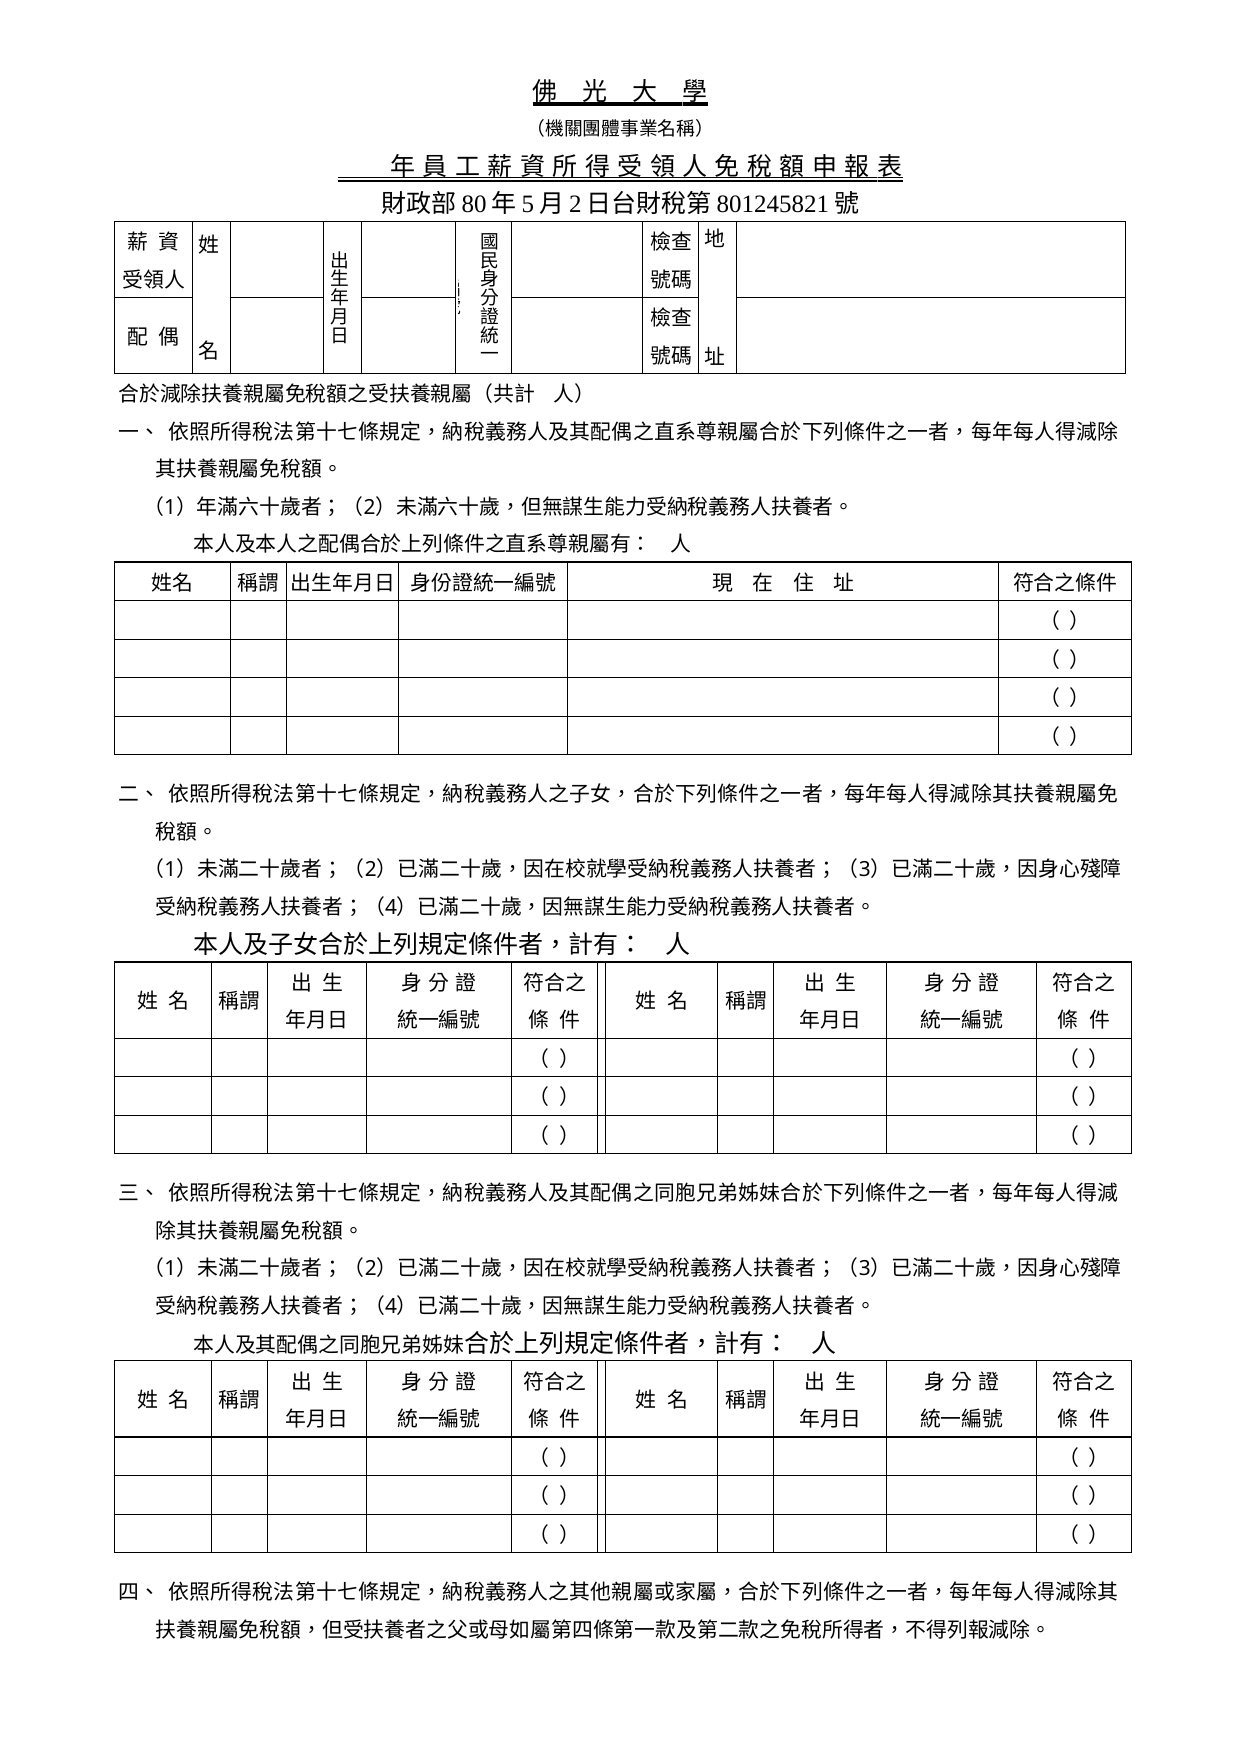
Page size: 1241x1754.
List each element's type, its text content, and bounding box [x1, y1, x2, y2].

table_header 薪資 受領人 [115, 222, 192, 297]
list 依照所得稅法第十七條規定，納稅義務人及其配偶之同胞兄弟姊妹合於下列條件之一者，每年每人得減除其扶養親屬免稅額。 [118, 1173, 1122, 1248]
table_cell [887, 1116, 1036, 1153]
table_cell [231, 640, 286, 677]
table_cell [287, 601, 398, 638]
list 依照所得稅法第十七條規定，納稅義務人及其配偶之直系尊親屬合於下列條件之一者，每年每人得減除其扶養親屬免稅額。 [118, 411, 1122, 486]
table_cell [231, 717, 286, 754]
list 依照所得稅法第十七條規定，納稅義務人之子女，合於下列條件之一者，每年每人得減除其扶養親屬免稅額。 [118, 774, 1122, 849]
table_cell [399, 678, 567, 716]
table_cell [268, 1515, 366, 1552]
table_cell [367, 1476, 511, 1513]
table_header 稱謂 [212, 963, 267, 1037]
table_cell （ ） [1037, 1077, 1131, 1114]
table_cell [115, 1438, 211, 1475]
table_header 姓名 [193, 222, 230, 373]
table_cell [606, 1039, 717, 1076]
table_cell [598, 1077, 605, 1114]
table_header [598, 963, 605, 1037]
text 本人及本人之配偶合於上列條件之直系尊親屬有： 人 [193, 524, 1122, 561]
text （1）年滿六十歲者；（2）未滿六十歲，但無謀生能力受納稅義務人扶養者。 [143, 486, 1122, 524]
table_cell 配偶 [115, 298, 192, 373]
table_cell （ ） [1037, 1116, 1131, 1153]
table_cell [399, 601, 567, 638]
table_header 姓名 [606, 1361, 717, 1436]
table_cell [212, 1077, 267, 1114]
list 依照所得稅法第十七條規定，納稅義務人之其他親屬或家屬，合於下列條件之一者，每年每人得減除其扶養親屬免稅額，但受扶養者之父或母如屬第四條第一款及第二款之免稅所得者，不得列報減除。 [118, 1572, 1122, 1647]
table_cell [212, 1039, 267, 1076]
table_cell （ ） [1037, 1476, 1131, 1513]
table_cell [115, 640, 230, 677]
table_header 稱謂 [718, 963, 773, 1037]
table_cell [774, 1476, 886, 1513]
table_header 姓名 [115, 563, 230, 600]
table_cell [887, 1039, 1036, 1076]
table_cell （ ） [1037, 1039, 1131, 1076]
table_header 稱謂 [231, 563, 286, 600]
table_cell [718, 1515, 773, 1552]
table_cell [774, 1039, 886, 1076]
text 本人及子女合於上列規定條件者，計有： 人 [193, 924, 1122, 961]
table_header 符合之條件 [999, 563, 1131, 600]
table_header 身份證統一編號 [399, 563, 567, 600]
table_cell （ ） [999, 678, 1131, 716]
table_cell [512, 298, 642, 373]
table_header [737, 222, 1125, 297]
table_cell [399, 717, 567, 754]
table_cell [115, 1515, 211, 1552]
text 佛光大學 [118, 71, 1122, 108]
table_header 符合之條件 [512, 963, 597, 1037]
table_cell [115, 601, 230, 638]
table_cell [212, 1438, 267, 1475]
table_cell [568, 717, 998, 754]
table_cell [367, 1515, 511, 1552]
table_header 身分證 統一編號 [367, 963, 511, 1037]
table_header 姓名 [606, 963, 717, 1037]
table_header 檢查號碼 [643, 222, 698, 297]
table_cell [367, 1077, 511, 1114]
table_cell [231, 601, 286, 638]
table_header [231, 222, 323, 297]
table_cell [115, 1077, 211, 1114]
table_cell [718, 1116, 773, 1153]
table_cell [598, 1476, 605, 1513]
table_header [362, 222, 455, 297]
table_cell [606, 1116, 717, 1153]
text （機關團體事業名稱） [118, 108, 1122, 146]
table_header [598, 1361, 605, 1436]
table_cell [115, 1039, 211, 1076]
table_cell [598, 1438, 605, 1475]
table_cell [268, 1476, 366, 1513]
table_header [512, 222, 642, 297]
table_header 出生 年月日 [268, 1361, 366, 1436]
table_header 姓名 [115, 1361, 211, 1436]
table_cell [718, 1039, 773, 1076]
table_cell [606, 1438, 717, 1475]
table_header 符合之 條件 [1037, 963, 1131, 1037]
table_header 身分證 統一編號 [887, 963, 1036, 1037]
table_cell [287, 678, 398, 716]
table_header 地址 [699, 222, 736, 373]
table_header 身分證 統一編號 [887, 1361, 1036, 1436]
text 合於減除扶養親屬免稅額之受扶養親屬（共計 人） [118, 374, 1122, 411]
table_cell [568, 678, 998, 716]
table_header 出生年月日 [324, 222, 361, 373]
table_cell [268, 1438, 366, 1475]
table_cell [606, 1476, 717, 1513]
table_cell [268, 1039, 366, 1076]
table_cell （ ） [512, 1077, 597, 1114]
table_cell [774, 1515, 886, 1552]
table_header 出生 年月日 [774, 1361, 886, 1436]
table_cell [287, 717, 398, 754]
table_cell [606, 1077, 717, 1114]
table_cell [568, 601, 998, 638]
table_cell [718, 1077, 773, 1114]
table_cell [774, 1077, 886, 1114]
table_cell [367, 1039, 511, 1076]
table_cell （ ） [999, 717, 1131, 754]
table_cell （ ） [1037, 1515, 1131, 1552]
table_cell [212, 1476, 267, 1513]
text （1）未滿二十歲者；（2）已滿二十歲，因在校就學受納稅義務人扶養者；（3）已滿二十歲，因身心殘障受納稅義務人扶養者；（4）已滿二十歲，因無謀生能力受納稅義務人扶養者。 [143, 849, 1122, 924]
text 財政部80年5月2日台財稅第801245821號 [118, 183, 1122, 221]
table_header 身分證 統一編號 [367, 1361, 511, 1436]
table_cell [212, 1116, 267, 1153]
table_header 符合之條件 [512, 1361, 597, 1436]
table_header 姓名 [115, 963, 211, 1037]
table_cell （ ） [512, 1515, 597, 1552]
text 本人及其配偶之同胞兄弟姊妹合於上列規定條件者，計有： 人 [193, 1323, 1122, 1360]
text （1）未滿二十歲者；（2）已滿二十歲，因在校就學受納稅義務人扶養者；（3）已滿二十歲，因身心殘障受納稅義務人扶養者；（4）已滿二十歲，因無謀生能力受納稅義務人扶養者。 [143, 1248, 1122, 1323]
text 年員工薪資所得受領人免稅額申報表 [118, 146, 1122, 183]
table_header 稱謂 [718, 1361, 773, 1436]
table_cell （ ） [512, 1116, 597, 1153]
table_cell [598, 1116, 605, 1153]
table_cell （ ） [512, 1438, 597, 1475]
table_cell [212, 1515, 267, 1552]
table_cell [268, 1077, 366, 1114]
table_cell [115, 717, 230, 754]
table_cell [887, 1438, 1036, 1475]
table_header 出生 年月日 [268, 963, 366, 1037]
table_cell [887, 1515, 1036, 1552]
table_cell [362, 298, 455, 373]
table_cell [367, 1438, 511, 1475]
table_cell （ ） [512, 1039, 597, 1076]
table_cell [115, 1476, 211, 1513]
table_cell [718, 1476, 773, 1513]
table_header 國民身分證統一編號 [456, 222, 511, 373]
table_header 出生 年月日 [774, 963, 886, 1037]
table_cell [367, 1116, 511, 1153]
table_cell [268, 1116, 366, 1153]
table_cell [231, 298, 323, 373]
table_cell （ ） [999, 601, 1131, 638]
table_cell [287, 640, 398, 677]
table_cell [774, 1116, 886, 1153]
table_header 現在住址 [568, 563, 998, 600]
table_header 稱謂 [212, 1361, 267, 1436]
table_cell [887, 1476, 1036, 1513]
table_cell [399, 640, 567, 677]
table_cell [887, 1077, 1036, 1114]
table_cell [606, 1515, 717, 1552]
table_cell [115, 678, 230, 716]
table_cell 檢查號碼 [643, 298, 698, 373]
table_cell [568, 640, 998, 677]
table_cell （ ） [512, 1476, 597, 1513]
table_cell [115, 1116, 211, 1153]
table_cell [774, 1438, 886, 1475]
table_cell [737, 298, 1125, 373]
table_header 符合之 條件 [1037, 1361, 1131, 1436]
table_cell [718, 1438, 773, 1475]
table_cell [598, 1515, 605, 1552]
table_header 出生年月日 [287, 563, 398, 600]
table_cell （ ） [1037, 1438, 1131, 1475]
table_cell [598, 1039, 605, 1076]
table_cell （ ） [999, 640, 1131, 677]
table_cell [231, 678, 286, 716]
